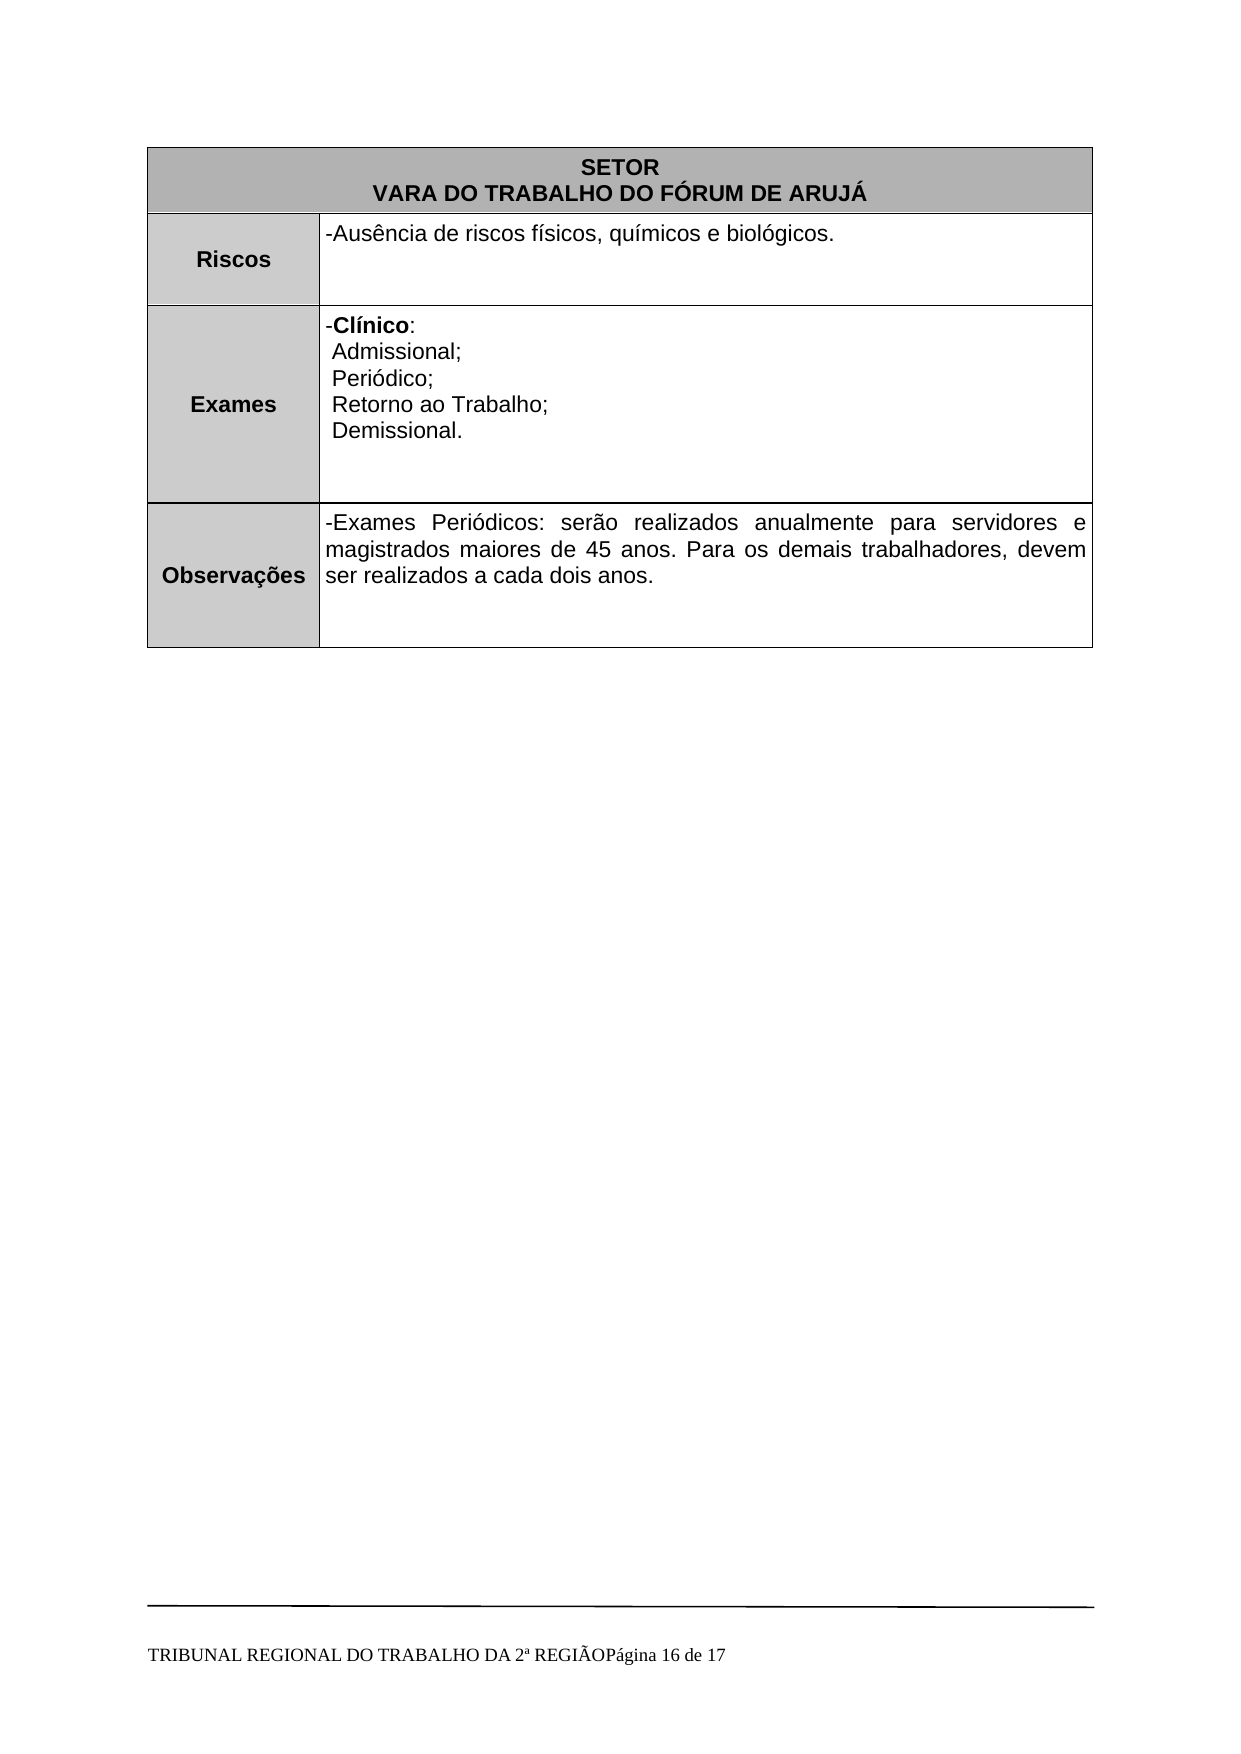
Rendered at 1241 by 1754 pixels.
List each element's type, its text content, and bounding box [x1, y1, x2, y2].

table_cell Observações [148, 504, 319, 647]
table_cell Exames [148, 306, 319, 502]
table_cell -Ausência de riscos físicos, químicos e biológicos. [320, 214, 1092, 304]
table_cell -Exames Periódicos: serão realizados anualmente para servidores e magistrados maiores de 45 anos. Para os demais trabalhadores, devem ser realizados a cada dois anos. [320, 504, 1092, 647]
table_cell Riscos [148, 214, 319, 304]
table_header SETOR VARA DO TRABALHO DO FÓRUM DE ARUJÁ [148, 148, 1092, 212]
table_cell -Clínico: Admissional; Periódico; Retorno ao Trabalho; Demissional. [320, 306, 1092, 502]
